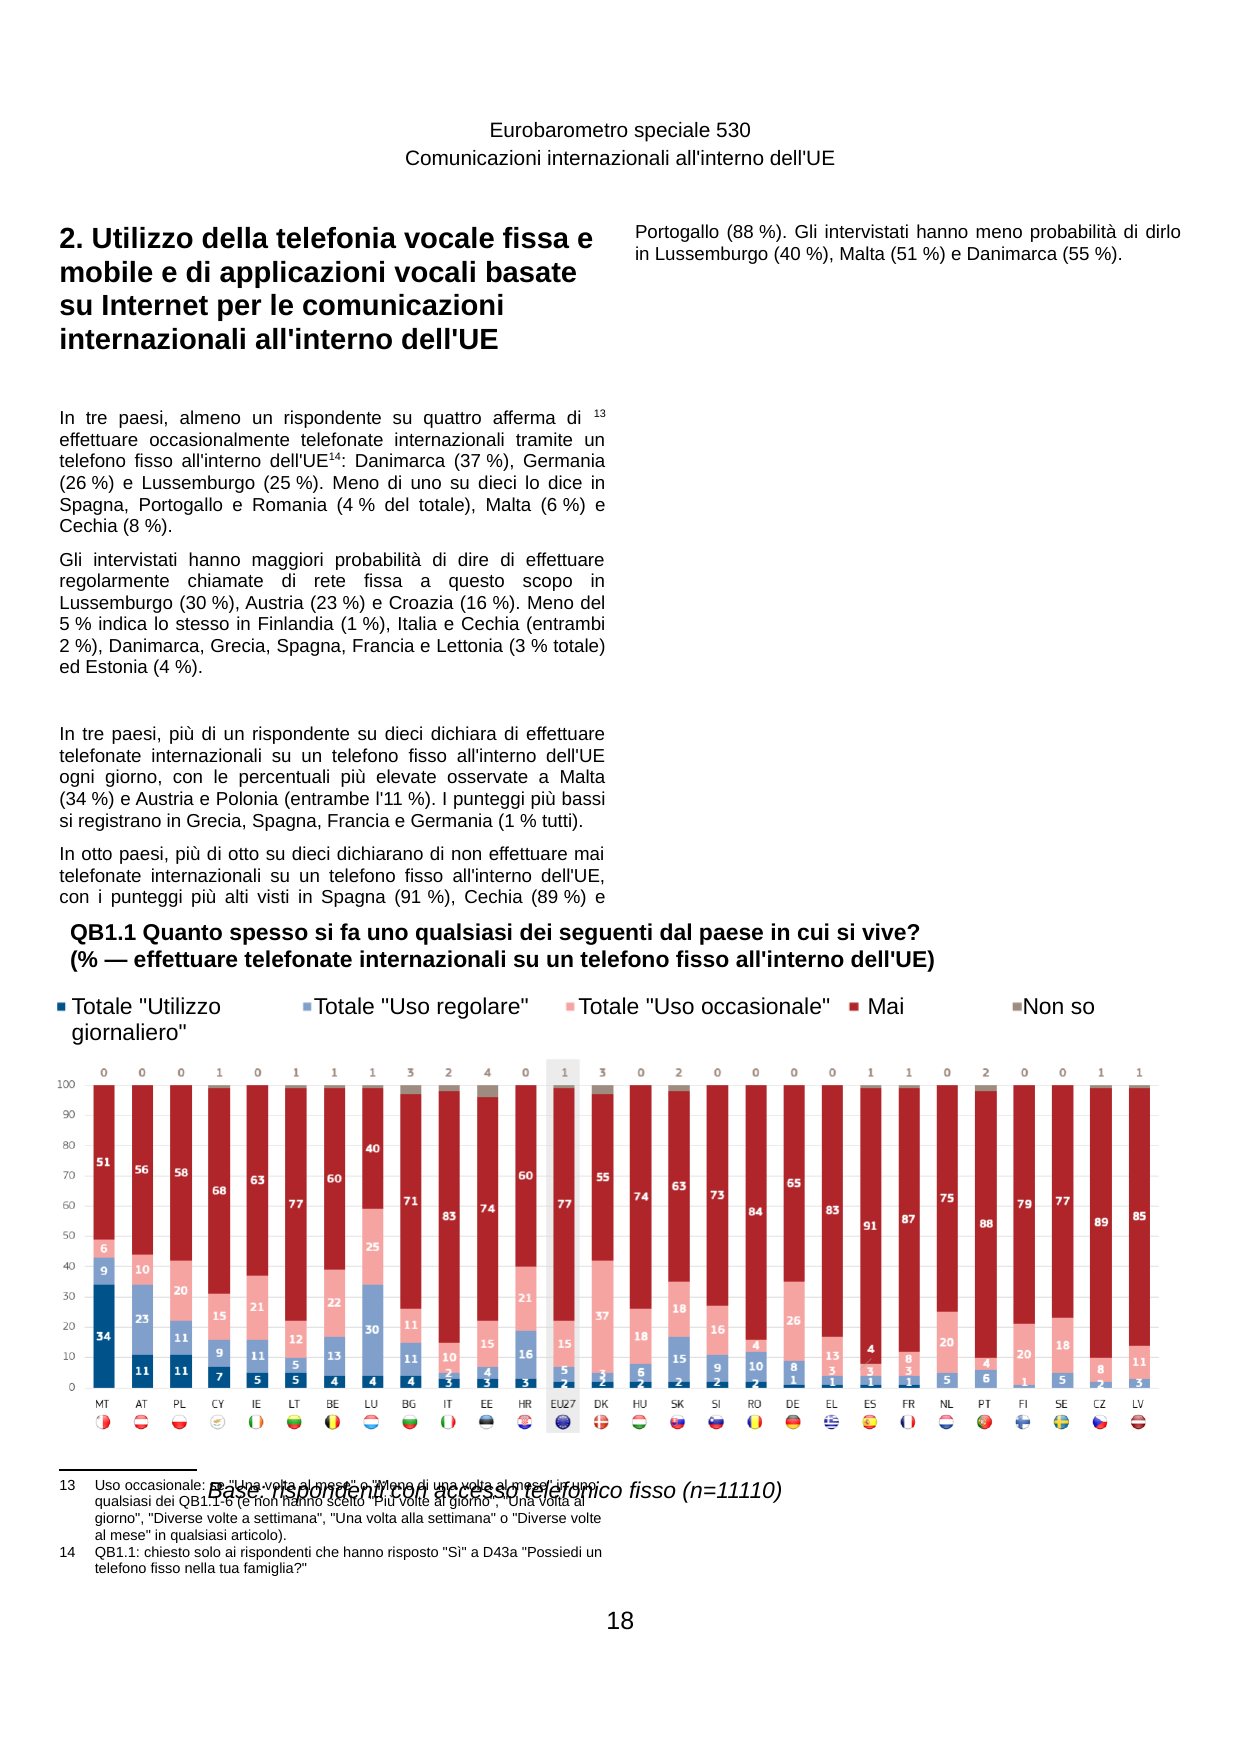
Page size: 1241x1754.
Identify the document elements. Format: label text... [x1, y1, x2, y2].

text In tre paesi, almeno un rispondente su quattro afferma di effettuare occasionalmente telefonate internazionali tramite un telefono fisso all'interno dell'UE: Danimarca (37 %), Germania (26 %) e Lussemburgo (25 %). Meno di uno su dieci lo dice in Spagna, Portogallo e Romania (4 % del totale), Malta (6 %) e Cechia (8 %). [59, 407, 605, 537]
text In tre paesi, più di un rispondente su dieci dichiara di effettuare telefonate internazionali su un telefono fisso all'interno dell'UE ogni giorno, con le percentuali più elevate osservate a Malta (34 %) e Austria e Polonia (entrambe l'11 %). I punteggi più bassi si registrano in Grecia, Spagna, Francia e Germania (1 % tutti). [59, 723, 605, 831]
text QB1.1: chiesto solo ai rispondenti che hanno risposto "Sì" a D43a "Possiedi un telefono fisso nella tua famiglia?" [59, 1543, 605, 1577]
picture [47, 978, 1030, 1034]
text Gli intervistati hanno maggiori probabilità di dire di effettuare regolarmente chiamate di rete fissa a questo scopo in Lussemburgo (30 %), Austria (23 %) e Croazia (16 %). Meno del 5 % indica lo stesso in Finlandia (1 %), Italia e Cechia (entrambi 2 %), Danimarca, Grecia, Spagna, Francia e Lettonia (3 % totale) ed Estonia (4 %). [59, 548, 605, 678]
text Uso occasionale: se "Una volta al mese" o "Meno di una volta al mese" in uno qualsiasi dei QB1.1-6 (e non hanno scelto "Più volte al giorno", "Una volta al giorno", "Diverse volte a settimana", "Una volta alla settimana" o "Diverse volte al mese" in qualsiasi articolo). [59, 1476, 605, 1543]
picture [40, 1053, 1163, 1436]
text In otto paesi, più di otto su dieci dichiarano di non effettuare mai telefonate internazionali su un telefono fisso all'interno dell'UE, con i punteggi più alti visti in Spagna (91 %), Cechia (89 %) e [59, 843, 605, 907]
subtitle 2. Utilizzo della telefonia vocale fissa e mobile e di applicazioni vocali basate su Internet per le comunicazioni internazionali all'interno dell'UE [59, 221, 605, 355]
text Portogallo (88 %). Gli intervistati hanno meno probabilità di dirlo in Lussemburgo (40 %), Malta (51 %) e Danimarca (55 %). [635, 221, 1181, 264]
